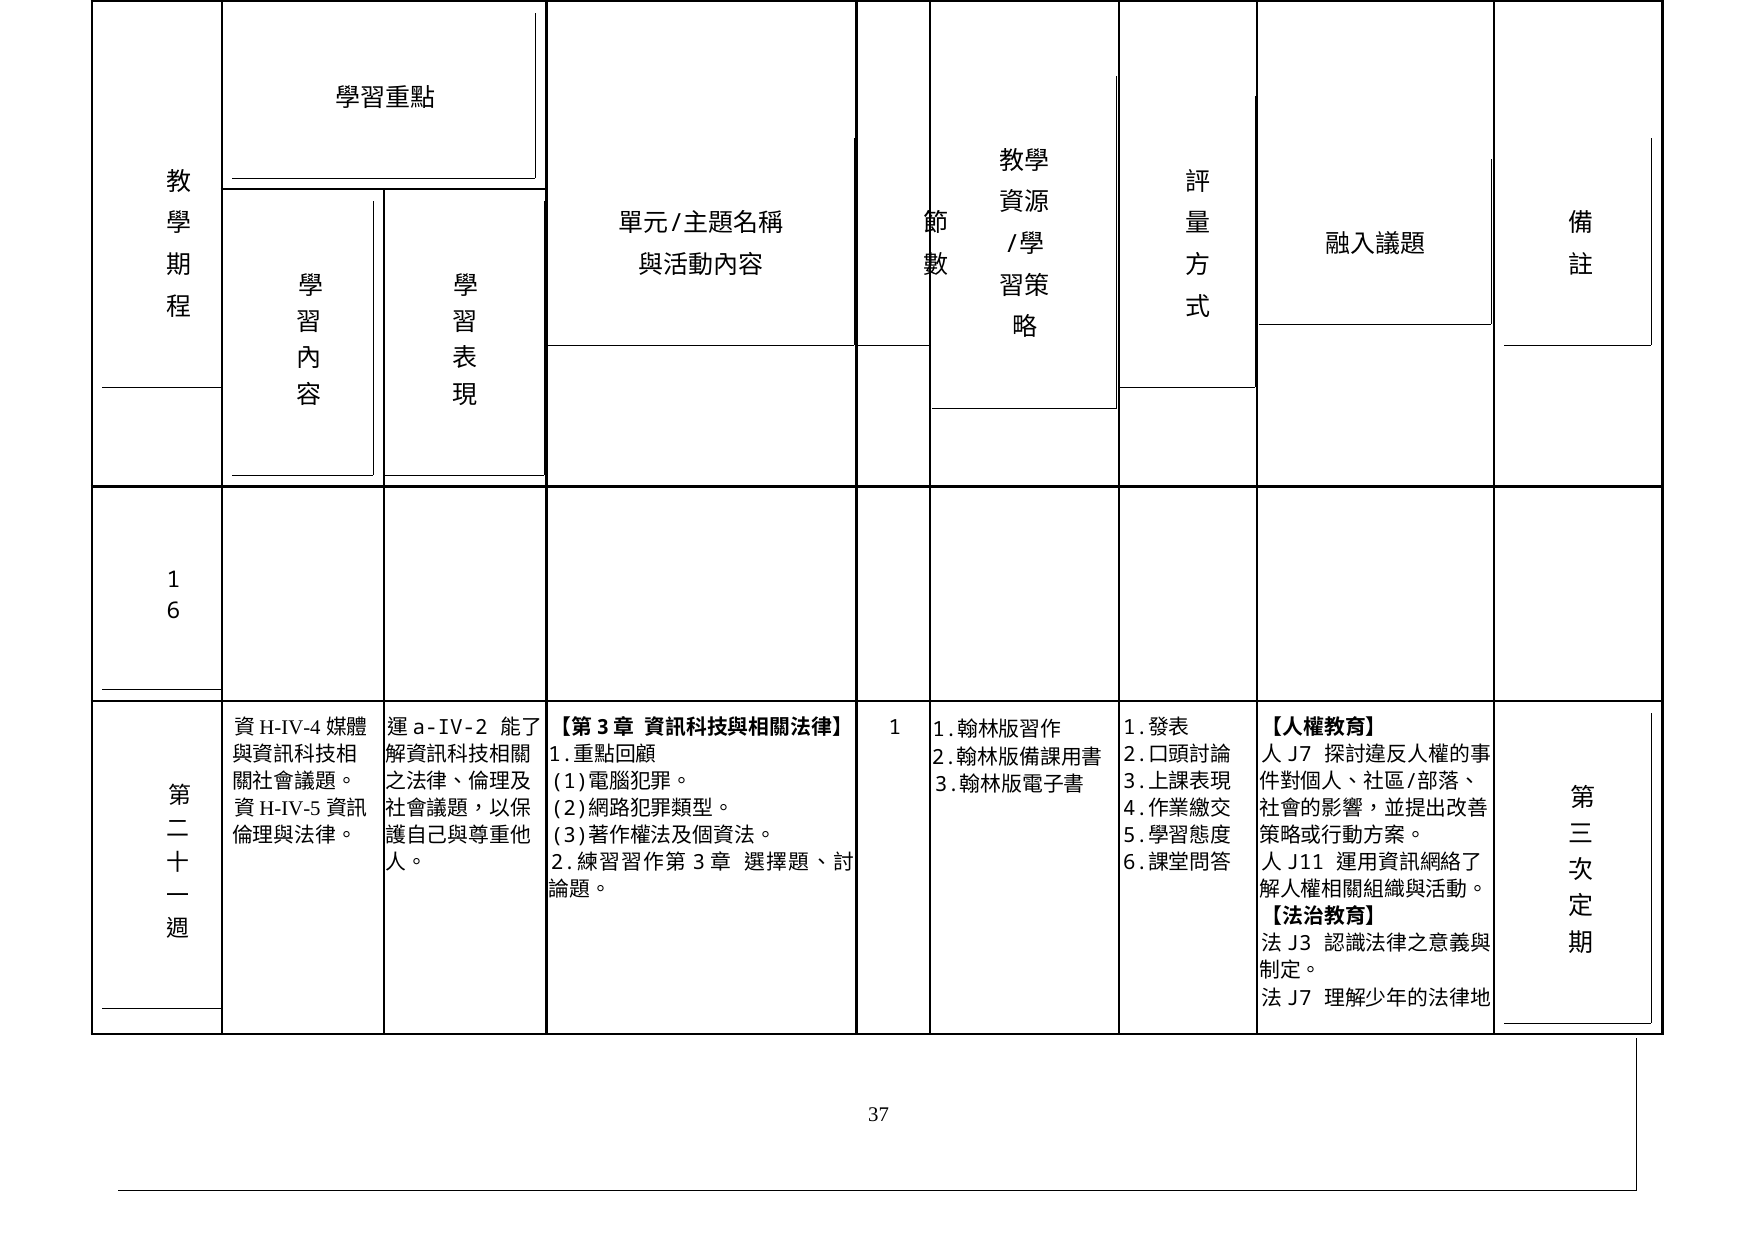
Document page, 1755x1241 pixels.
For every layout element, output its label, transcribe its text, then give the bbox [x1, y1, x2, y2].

table_cell [931, 488, 1118, 700]
table_cell 1 [858, 702, 929, 1033]
table_header 評量方式 [1120, 2, 1256, 485]
table_cell [858, 488, 929, 700]
table_cell 學習內容 [223, 190, 383, 485]
table_header 備註 [1495, 2, 1661, 485]
table_cell 學習表現 [385, 190, 545, 485]
table_header 學習重點 [223, 2, 545, 188]
table_header 教學資源/學習策略 [931, 2, 1118, 485]
table_cell 【第3章 資訊科技與相關法律】 1.重點回顧 (1)電腦犯罪。 (2)網路犯罪類型。 (3)著作權法及個資法。 2.練習習作第3章 選擇題、討論題。 [548, 702, 855, 1033]
table_cell 資H-IV-4 媒體與資訊科技相關社會議題。 資H-IV-5 資訊倫理與法律。 [223, 702, 383, 1033]
table_cell [1495, 488, 1661, 700]
table_cell 第二十一週 [93, 702, 221, 1033]
table_cell [385, 488, 545, 700]
table_header 融入議題 [1258, 2, 1493, 485]
table_header 教學期程 [93, 2, 221, 485]
table_cell 【人權教育】 人J7 探討違反人權的事件對個人、社區/部落、社會的影響，並提出改善策略或行動方案。 人J11 運用資訊網絡了解人權相關組織與活動。 【法治教育】 法J3 認識法律之意義與制定。 法J7 理解少年的法律地 [1258, 702, 1493, 1033]
table_cell 運a-IV-2 能了解資訊科技相關之法律、倫理及社會議題，以保護自己與尊重他人。 [385, 702, 545, 1033]
table_cell 第三次定期 [1495, 702, 1661, 1033]
table_cell [223, 488, 383, 700]
table_header 節數 [858, 346, 929, 485]
table_cell 16 [93, 488, 221, 700]
table_cell 1.翰林版習作 2.翰林版備課用書 3.翰林版電子書 [931, 702, 1118, 1033]
table_cell [1120, 488, 1256, 700]
table_header 節數 [858, 2, 929, 345]
table_cell [548, 488, 855, 700]
table_cell [1258, 488, 1493, 700]
table_header 單元/主題名稱與活動內容 [548, 2, 855, 485]
table_cell 1.發表 2.口頭討論 3.上課表現 4.作業繳交 5.學習態度 6.課堂問答 [1120, 702, 1256, 1033]
